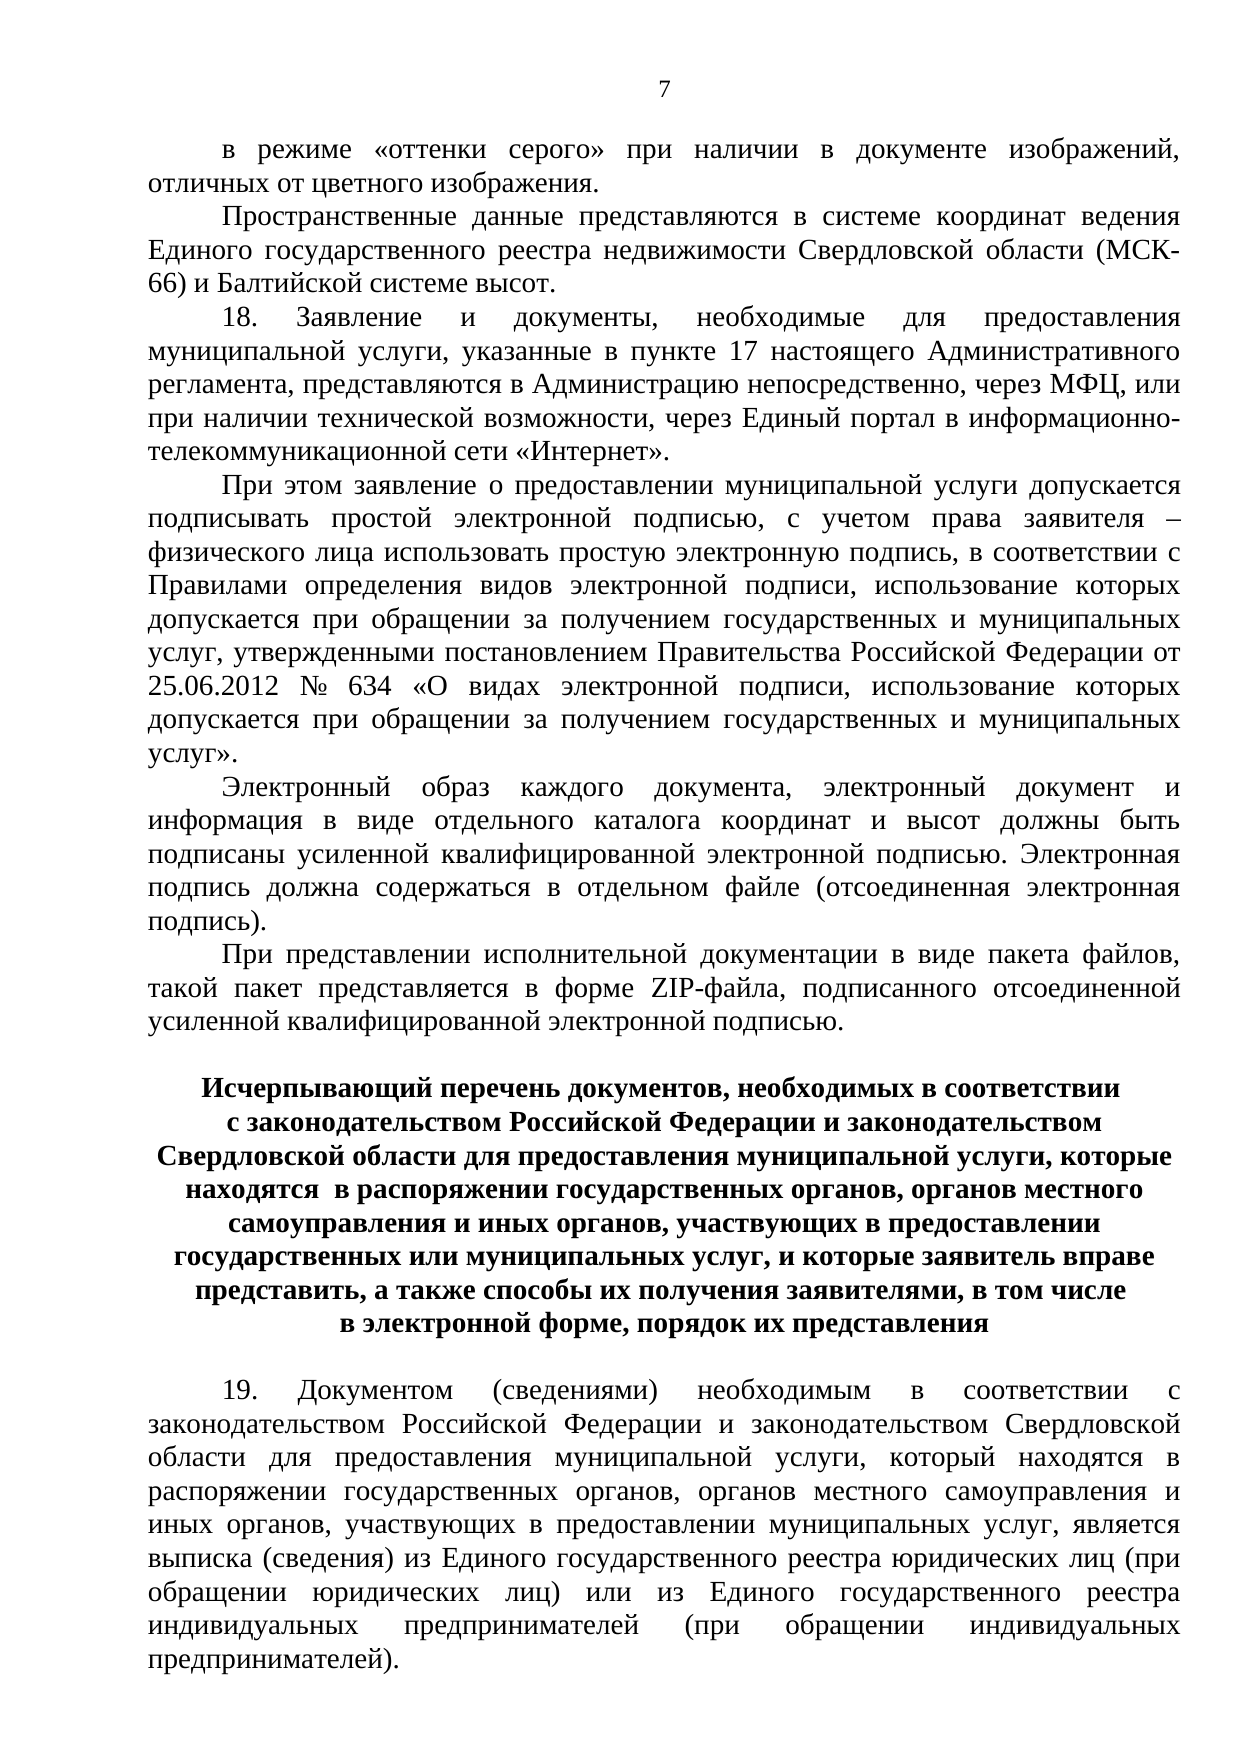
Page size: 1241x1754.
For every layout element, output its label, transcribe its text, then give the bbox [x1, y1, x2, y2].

text 18. Заявление и документы, необходимые для предоставления муниципальной услуги, указанные в пункте 17 настоящего Административного регламента, представляются в Администрацию непосредственно, через МФЦ, или при наличии технической возможности, через Единый портал в информационно-телекоммуникационной сети «Интернет». [148, 299, 1181, 467]
text При представлении исполнительной документации в виде пакета файлов, такой пакет представляется в форме ZIP-файла, подписанного отсоединенной усиленной квалифицированной электронной подписью. [148, 936, 1181, 1037]
text в режиме «оттенки серого» при наличии в документе изображений, отличных от цветного изображения. [148, 131, 1181, 198]
text При этом заявление о предоставлении муниципальной услуги допускается подписывать простой электронной подписью, с учетом права заявителя – физического лица использовать простую электронную подпись, в соответствии с Правилами определения видов электронной подписи, использование которых допускается при обращении за получением государственных и муниципальных услуг, утвержденными постановлением Правительства Российской Федерации от 25.06.2012 № 634 «О видах электронной подписи, использование которых допускается при обращении за получением государственных и муниципальных услуг». [148, 467, 1181, 769]
text Электронный образ каждого документа, электронный документ и информация в виде отдельного каталога координат и высот должны быть подписаны усиленной квалифицированной электронной подписью. Электронная подпись должна содержаться в отдельном файле (отсоединенная электронная подпись). [148, 769, 1181, 936]
text 19. Документом (сведениями) необходимым в соответствии с законодательством Российской Федерации и законодательством Свердловской области для предоставления муниципальной услуги, который находятся в распоряжении государственных органов, органов местного самоуправления и иных органов, участвующих в предоставлении муниципальных услуг, является выписка (сведения) из Единого государственного реестра юридических лиц (при обращении юридических лиц) или из Единого государственного реестра индивидуальных предпринимателей (при обращении индивидуальных предпринимателей). [148, 1372, 1181, 1674]
text Пространственные данные представляются в системе координат ведения Единого государственного реестра недвижимости Свердловской области (МСК-66) и Балтийской системе высот. [148, 198, 1181, 299]
text Исчерпывающий перечень документов, необходимых в соответствии с законодательством Российской Федерации и законодательством Свердловской области для предоставления муниципальной услуги, которые находятся в распоряжении государственных органов, органов местного самоуправления и иных органов, участвующих в предоставлении государственных или муниципальных услуг, и которые заявитель вправе представить, а также способы их получения заявителями, в том числе в электронной форме, порядок их представления [148, 1071, 1181, 1339]
